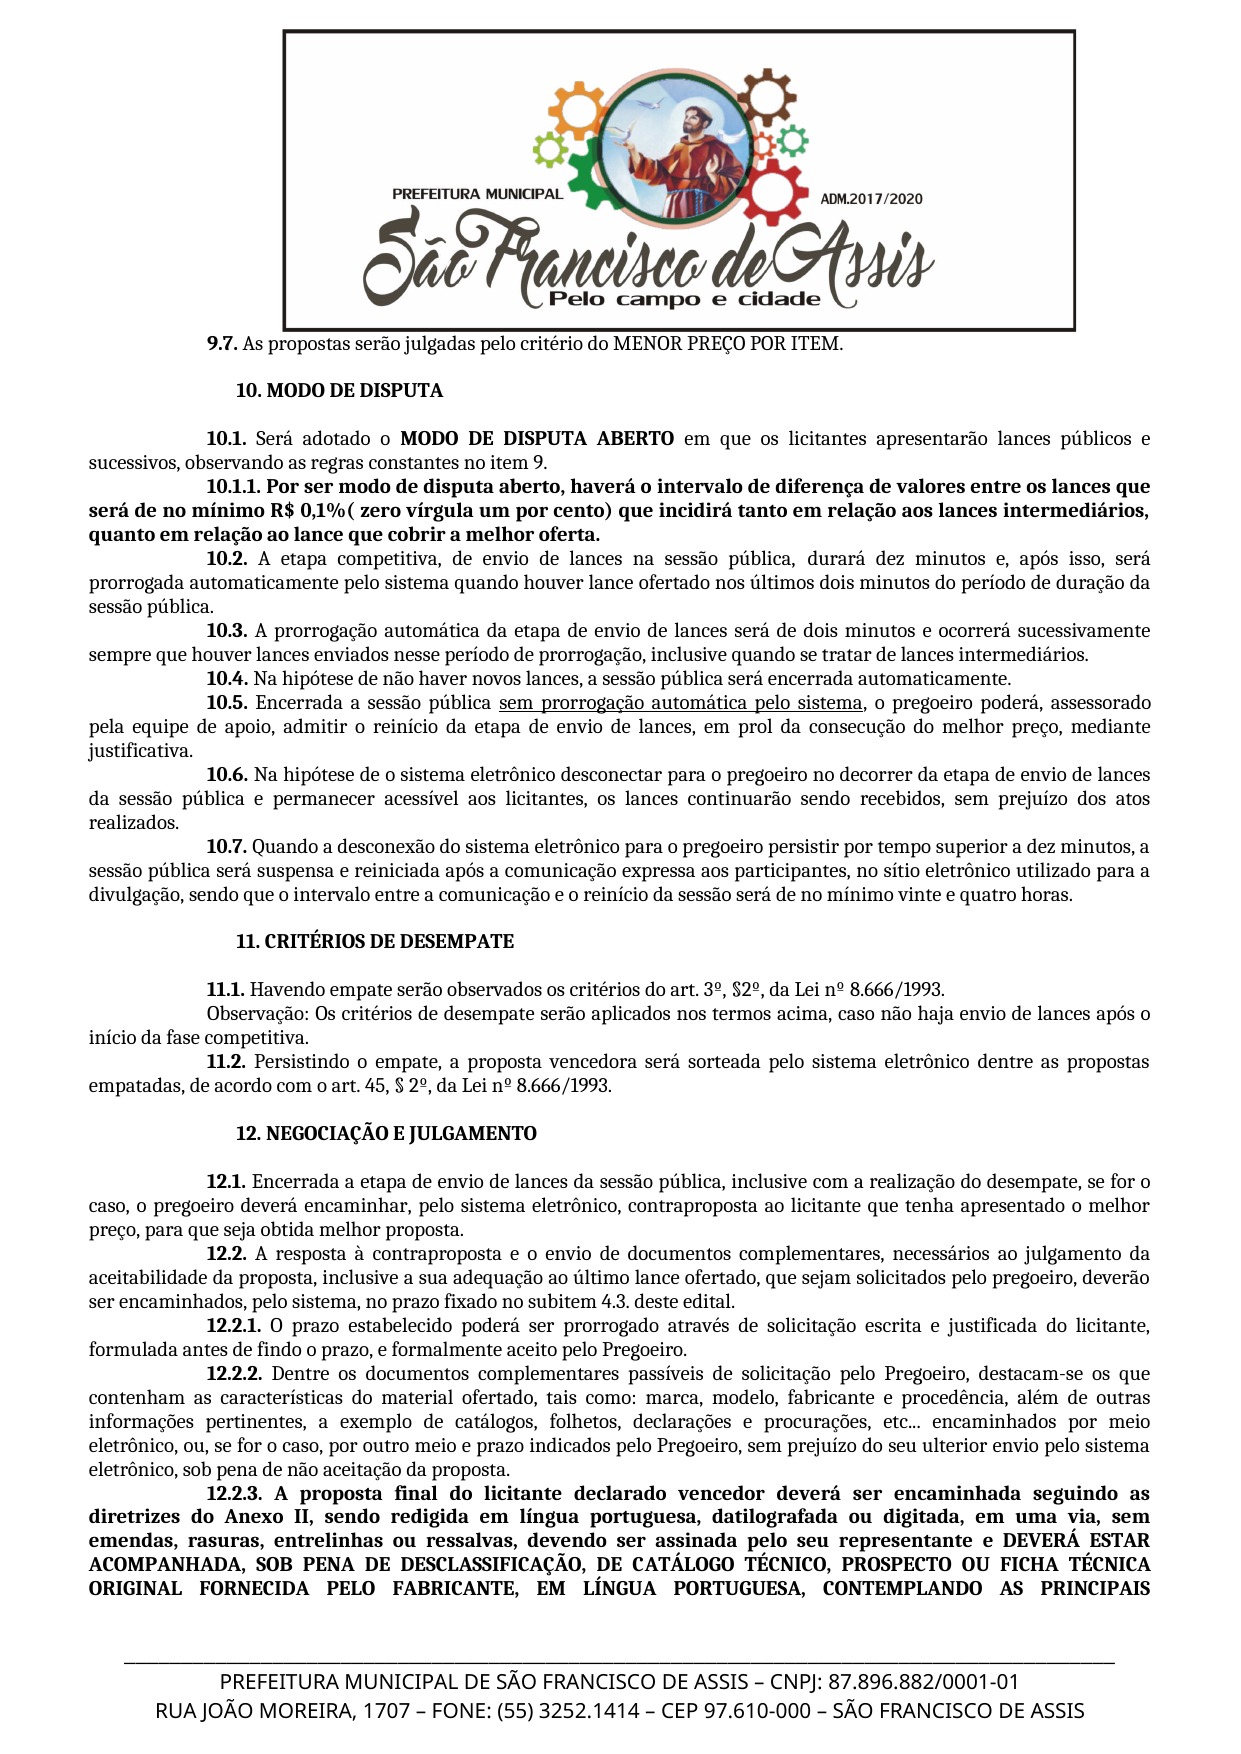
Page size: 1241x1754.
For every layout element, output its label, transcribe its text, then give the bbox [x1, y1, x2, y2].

text 11.1. Havendo empate serão observados os critérios do art. 3º, §2º, da Lei nº 8.666/1993. [89, 978, 1152, 1002]
text 12.2.2. Dentre os documentos complementares passíveis de solicitação pelo Pregoeiro, destacam-se os que contenham as características do material ofertado, tais como: marca, modelo, fabricante e procedência, além de outras informações pertinentes, a exemplo de catálogos, folhetos, declarações e procurações, etc... encaminhados por meio eletrônico, ou, se for o caso, por outro meio e prazo indicados pelo Pregoeiro, sem prejuízo do seu ulterior envio pelo sistema eletrônico, sob pena de não aceitação da proposta. [89, 1361, 1152, 1481]
text 12.2. A resposta à contraproposta e o envio de documentos complementares, necessários ao julgamento da aceitabilidade da proposta, inclusive a sua adequação ao último lance ofertado, que sejam solicitados pelo pregoeiro, deverão ser encaminhados, pelo sistema, no prazo fixado no subitem 4.3. deste edital. [89, 1242, 1152, 1313]
text 10.5. Encerrada a sessão pública sem prorrogação automática pelo sistema, o pregoeiro poderá, assessorado pela equipe de apoio, admitir o reinício da etapa de envio de lances, em prol da consecução do melhor preço, mediante justificativa. [89, 691, 1152, 762]
text Observação: Os critérios de desempate serão aplicados nos termos acima, caso não haja envio de lances após o início da fase competitiva. [89, 1002, 1152, 1050]
text 12.2.3. A proposta final do licitante declarado vencedor deverá ser encaminhada seguindo as diretrizes do Anexo II, sendo redigida em língua portuguesa, datilografada ou digitada, em uma via, sem emendas, rasuras, entrelinhas ou ressalvas, devendo ser assinada pelo seu representante e DEVERÁ ESTAR ACOMPANHADA, SOB PENA DE DESCLASSIFICAÇÃO, DE CATÁLOGO TÉCNICO, PROSPECTO OU FICHA TÉCNICA ORIGINAL FORNECIDA PELO FABRICANTE, EM LÍNGUA PORTUGUESA, CONTEMPLANDO AS PRINCIPAIS [89, 1481, 1152, 1601]
text 11. CRITÉRIOS DE DESEMPATE [89, 930, 1152, 954]
text 10.1. Será adotado o MODO DE DISPUTA ABERTO em que os licitantes apresentarão lances públicos e sucessivos, observando as regras constantes no item 9. [89, 427, 1152, 475]
text 9.7. As propostas serão julgadas pelo critério do MENOR PREÇO POR ITEM. [89, 331, 1152, 355]
text 12. NEGOCIAÇÃO E JULGAMENTO [89, 1122, 1152, 1146]
text 10.6. Na hipótese de o sistema eletrônico desconectar para o pregoeiro no decorrer da etapa de envio de lances da sessão pública e permanecer acessível aos licitantes, os lances continuarão sendo recebidos, sem prejuízo dos atos realizados. [89, 762, 1152, 834]
text 10. MODO DE DISPUTA [89, 379, 1152, 403]
text 10.2. A etapa competitiva, de envio de lances na sessão pública, durará dez minutos e, após isso, será prorrogada automaticamente pelo sistema quando houver lance ofertado nos últimos dois minutos do período de duração da sessão pública. [89, 547, 1152, 619]
text 10.7. Quando a desconexão do sistema eletrônico para o pregoeiro persistir por tempo superior a dez minutos, a sessão pública será suspensa e reiniciada após a comunicação expressa aos participantes, no sítio eletrônico utilizado para a divulgação, sendo que o intervalo entre a comunicação e o reinício da sessão será de no mínimo vinte e quatro horas. [89, 834, 1152, 906]
text 11.2. Persistindo o empate, a proposta vencedora será sorteada pelo sistema eletrônico dentre as propostas empatadas, de acordo com o art. 45, § 2º, da Lei nº 8.666/1993. [89, 1050, 1152, 1098]
text 12.1. Encerrada a etapa de envio de lances da sessão pública, inclusive com a realização do desempate, se for o caso, o pregoeiro deverá encaminhar, pelo sistema eletrônico, contraproposta ao licitante que tenha apresentado o melhor preço, para que seja obtida melhor proposta. [89, 1170, 1152, 1242]
text 10.4. Na hipótese de não haver novos lances, a sessão pública será encerrada automaticamente. [89, 667, 1152, 691]
text 10.1.1. Por ser modo de disputa aberto, haverá o intervalo de diferença de valores entre os lances que será de no mínimo R$ 0,1%( zero vírgula um por cento) que incidirá tanto em relação aos lances intermediários, quanto em relação ao lance que cobrir a melhor oferta. [89, 475, 1152, 547]
text 12.2.1. O prazo estabelecido poderá ser prorrogado através de solicitação escrita e justificada do licitante, formulada antes de findo o prazo, e formalmente aceito pelo Pregoeiro. [89, 1313, 1152, 1361]
text 10.3. A prorrogação automática da etapa de envio de lances será de dois minutos e ocorrerá sucessivamente sempre que houver lances enviados nesse período de prorrogação, inclusive quando se tratar de lances intermediários. [89, 619, 1152, 667]
